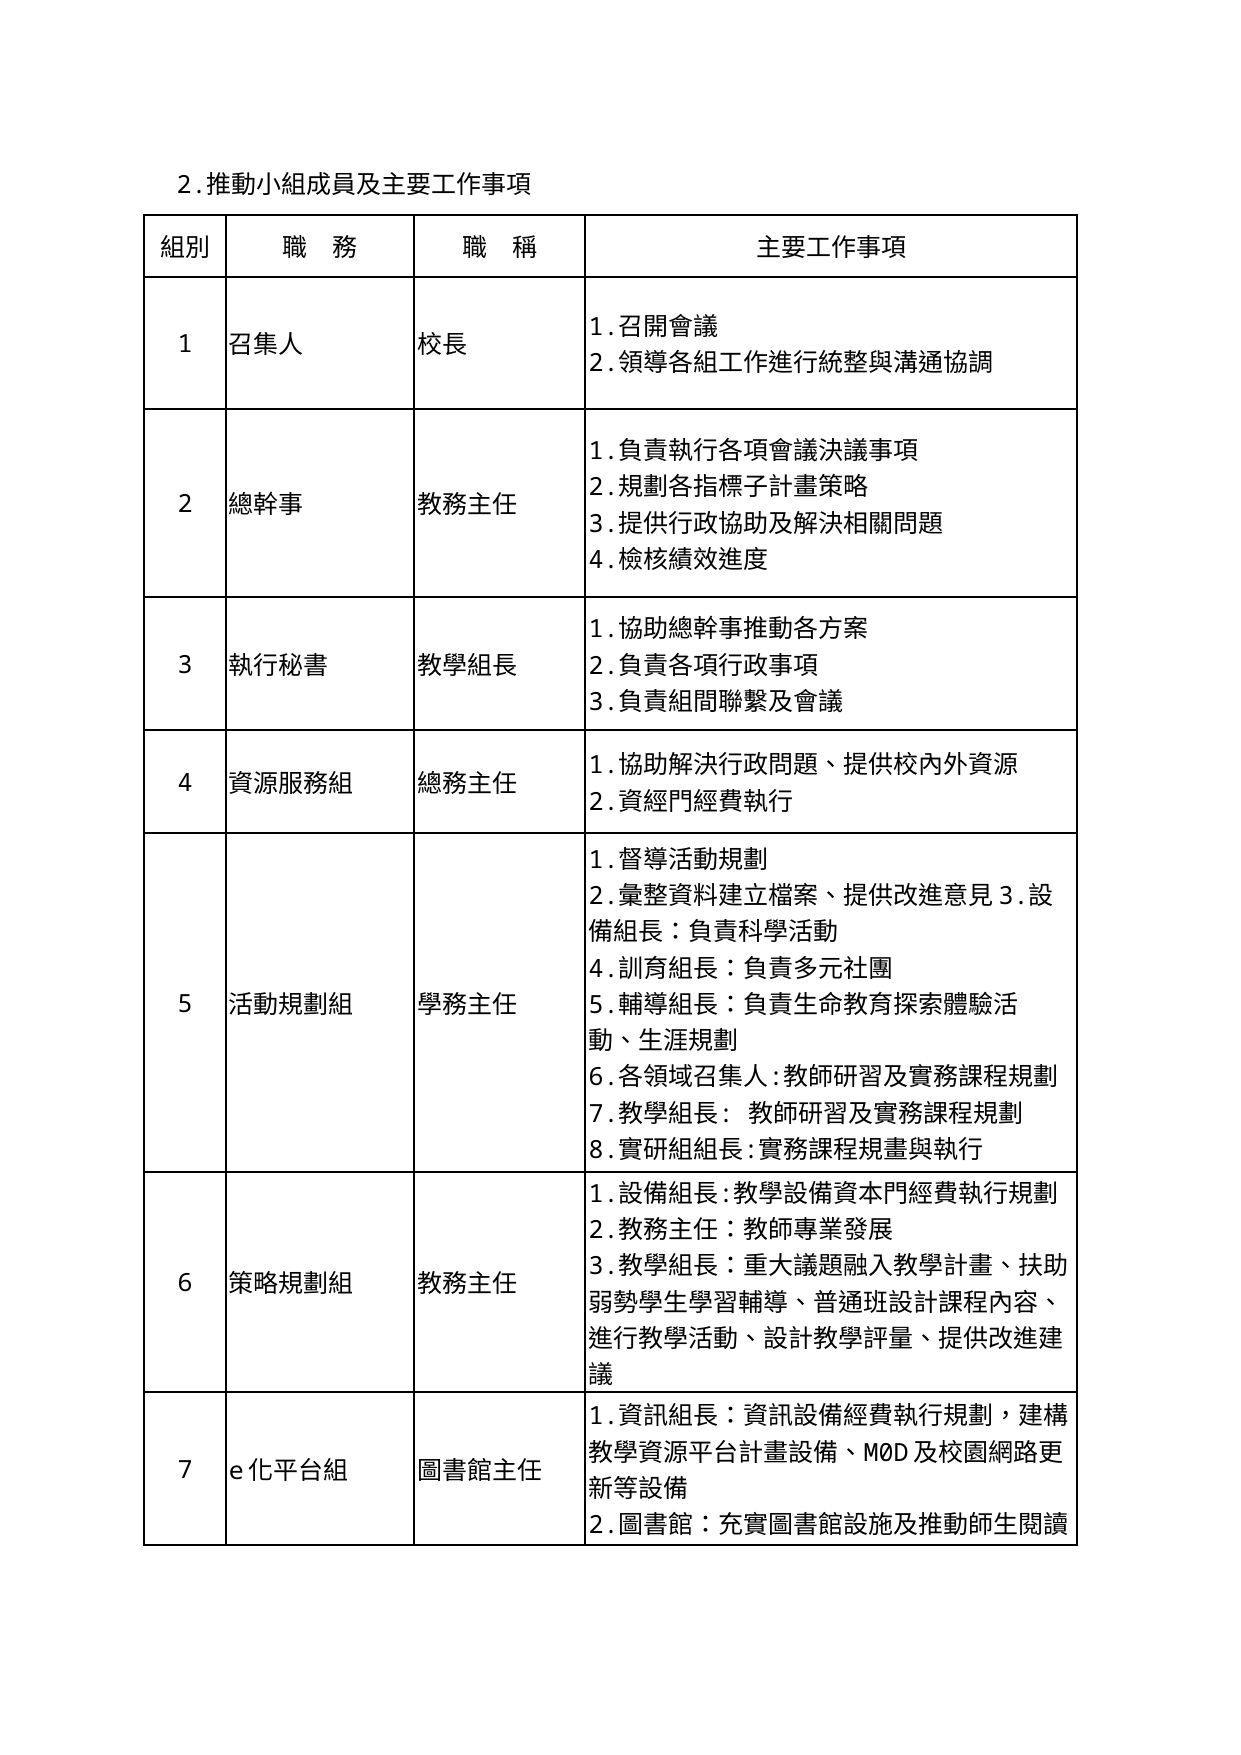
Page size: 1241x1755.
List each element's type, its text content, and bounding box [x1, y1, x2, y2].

table_cell 1.負責執行各項會議決議事項 2.規劃各指標子計畫策略 3.提供行政協助及解決相關問題 4.檢核績效進度 [586, 410, 1076, 596]
table_cell 6 [145, 1173, 225, 1391]
table_cell 活動規劃組 [227, 834, 413, 1171]
table_cell 資源服務組 [227, 731, 413, 832]
table_cell 策略規劃組 [227, 1173, 413, 1391]
table_cell 召集人 [227, 278, 413, 408]
table_cell 教務主任 [415, 1173, 584, 1391]
table_header 組別 [145, 216, 225, 276]
table_cell 執行秘書 [227, 598, 413, 729]
table_cell 7 [145, 1393, 225, 1544]
table_cell e化平台組 [227, 1393, 413, 1544]
table_cell 學務主任 [415, 834, 584, 1171]
table_header 主要工作事項 [586, 216, 1076, 276]
text 2.推動小組成員及主要工作事項 [112, 160, 1109, 202]
table_cell 校長 [415, 278, 584, 408]
table_cell 教務主任 [415, 410, 584, 596]
table_header 職 稱 [415, 216, 584, 276]
table_cell 1.督導活動規劃 2.彙整資料建立檔案、提供改進意見3.設備組長：負責科學活動 4.訓育組長：負責多元社團 5.輔導組長：負責生命教育探索體驗活 動、生涯規劃 6.各領域召集人:教師研習及實務課程規劃 7.教學組長: 教師研習及實務課程規劃 8.實研組組長:實務課程規畫與執行 [586, 834, 1076, 1171]
table_cell 圖書館主任 [415, 1393, 584, 1544]
table_cell 總幹事 [227, 410, 413, 596]
table_cell 1.協助總幹事推動各方案 2.負責各項行政事項 3.負責組間聯繫及會議 [586, 598, 1076, 729]
table_cell 2 [145, 410, 225, 596]
table_cell 5 [145, 834, 225, 1171]
table_cell 總務主任 [415, 731, 584, 832]
table_cell 1.設備組長:教學設備資本門經費執行規劃 2.教務主任：教師專業發展 3.教學組長：重大議題融入教學計畫、扶助弱勢學生學習輔導、普通班設計課程內容、進行教學活動、設計教學評量、提供改進建議 [586, 1173, 1076, 1391]
table_cell 4 [145, 731, 225, 832]
table_cell 1.資訊組長：資訊設備經費執行規劃，建構教學資源平台計畫設備、M0D及校園網路更新等設備 2.圖書館：充實圖書館設施及推動師生閱讀 [586, 1393, 1076, 1544]
table_cell 1 [145, 278, 225, 408]
table_header 職 務 [227, 216, 413, 276]
table_cell 教學組長 [415, 598, 584, 729]
table_cell 1.召開會議 2.領導各組工作進行統整與溝通協調 [586, 278, 1076, 408]
table_cell 3 [145, 598, 225, 729]
table_cell 1.協助解決行政問題、提供校內外資源 2.資經門經費執行 [586, 731, 1076, 832]
